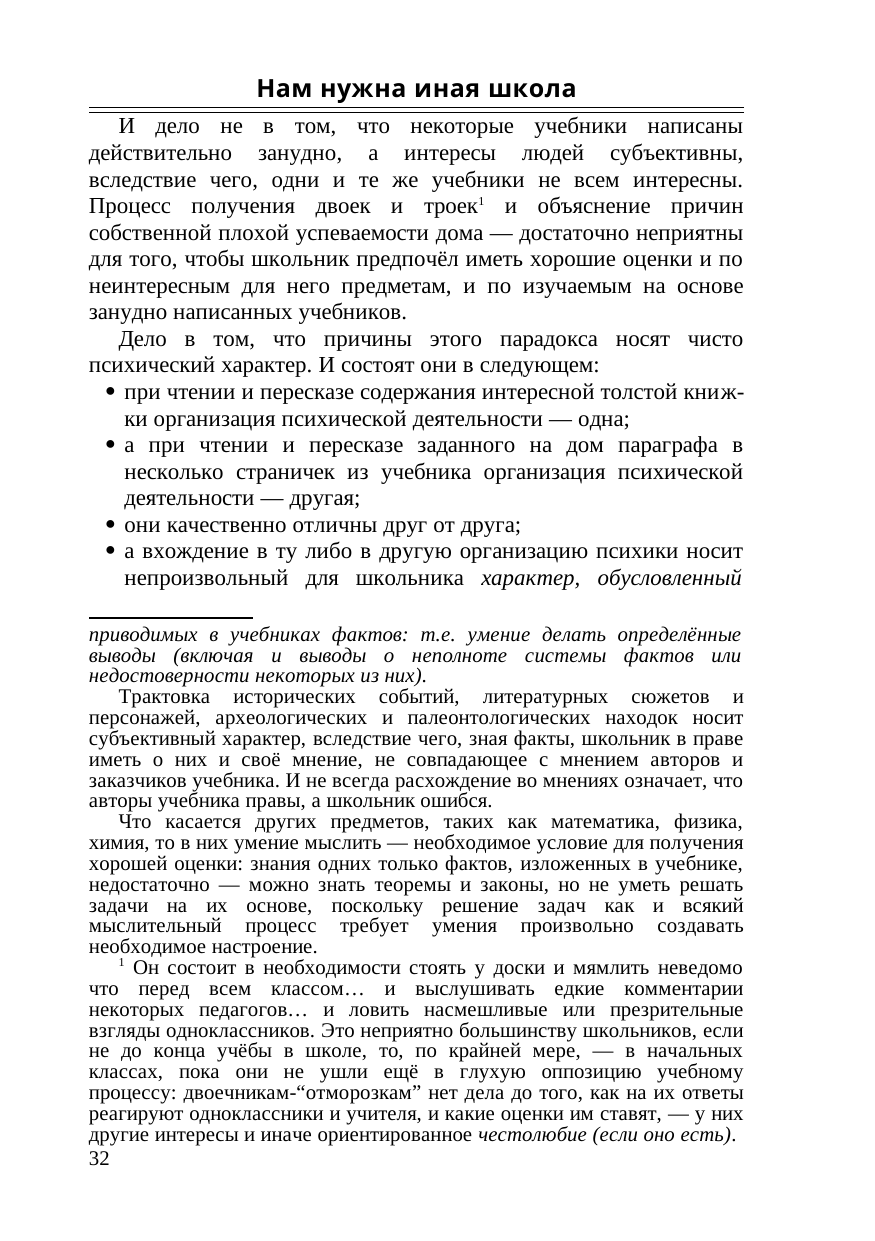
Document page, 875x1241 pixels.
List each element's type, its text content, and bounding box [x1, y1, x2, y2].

list при чтении и пересказе содержания интересной толстой кни­ж­ки организация психической деятельности — одна; [106, 378, 744, 431]
list приводимых в учебниках фактов: т.е. умение делать определённые выводы (включая и выводы о неполноте системы фактов или недостоверности некоторых из них). [89, 624, 744, 687]
list а при чтении и пересказе заданного на дом параграфа в несколько страничек из учебника организация психической деятельности — другая; [106, 431, 744, 511]
list они качественно отличны друг от друга; [106, 511, 744, 537]
list Трактовка исторических событий, литературных сюжетов и персонажей, археологических и палеонтологических находок носит субъективный характер, вследствие чего, зная факты, школьник в праве иметь о них и своё мнение, не совпадающее с мнением авторов и заказчиков учебника. И не всегда расхождение во мнениях означает, что авторы учебника правы, а школьник ошибся. [89, 687, 744, 812]
text Дело в том, что причины этого парадокса носят чисто психический характер. И состоят они в следующем: [89, 325, 744, 378]
list а вхождение в ту либо в другую организацию психики носит непроизвольный для школьника характер, обусловленный [106, 537, 744, 590]
text Он состоит в необходимости стоять у доски и мямлить неведомо что перед всем классом… и выслушивать едкие комментарии некоторых педагогов… и ловить насмешливые или презрительные взгляды одноклассников. Это неприятно большинству школьников, если не до конца учёбы в школе, то, по крайней мере, — в начальных классах, пока они не ушли ещё в глухую оппозицию учебному процессу: двоечникам-“отмо­роз­­кам” нет дела до того, как на их ответы реагируют одноклассники и учителя, и какие оценки им ставят, — у них другие интересы и иначе ориентированное честолюбие (если оно есть). [89, 958, 744, 1145]
list Что касается других предметов, таких как математика, физика, химия, то в них умение мыслить — необходимое условие для получения хорошей оценки: знания одних только фактов, изложенных в учебнике, недостаточно — можно знать теоремы и законы, но не уметь решать задачи на их основе, поскольку решение задач как и всякий мыслительный процесс требует умения произвольно создавать необходимое настроение. [89, 812, 744, 958]
text И дело не в том, что некоторые учебники написаны действительно занудно, а интересы людей субъективны, вследствие чего, одни и те же учебники не всем интересны. Процесс получения двоек и троек и объяснение причин собственной плохой успеваемости дома — достаточно неприятны для того, чтобы школьник предпочёл иметь хорошие оценки и по неинтересным для него предметам, и по изучаемым на основе занудно написанных учебников. [89, 113, 744, 325]
